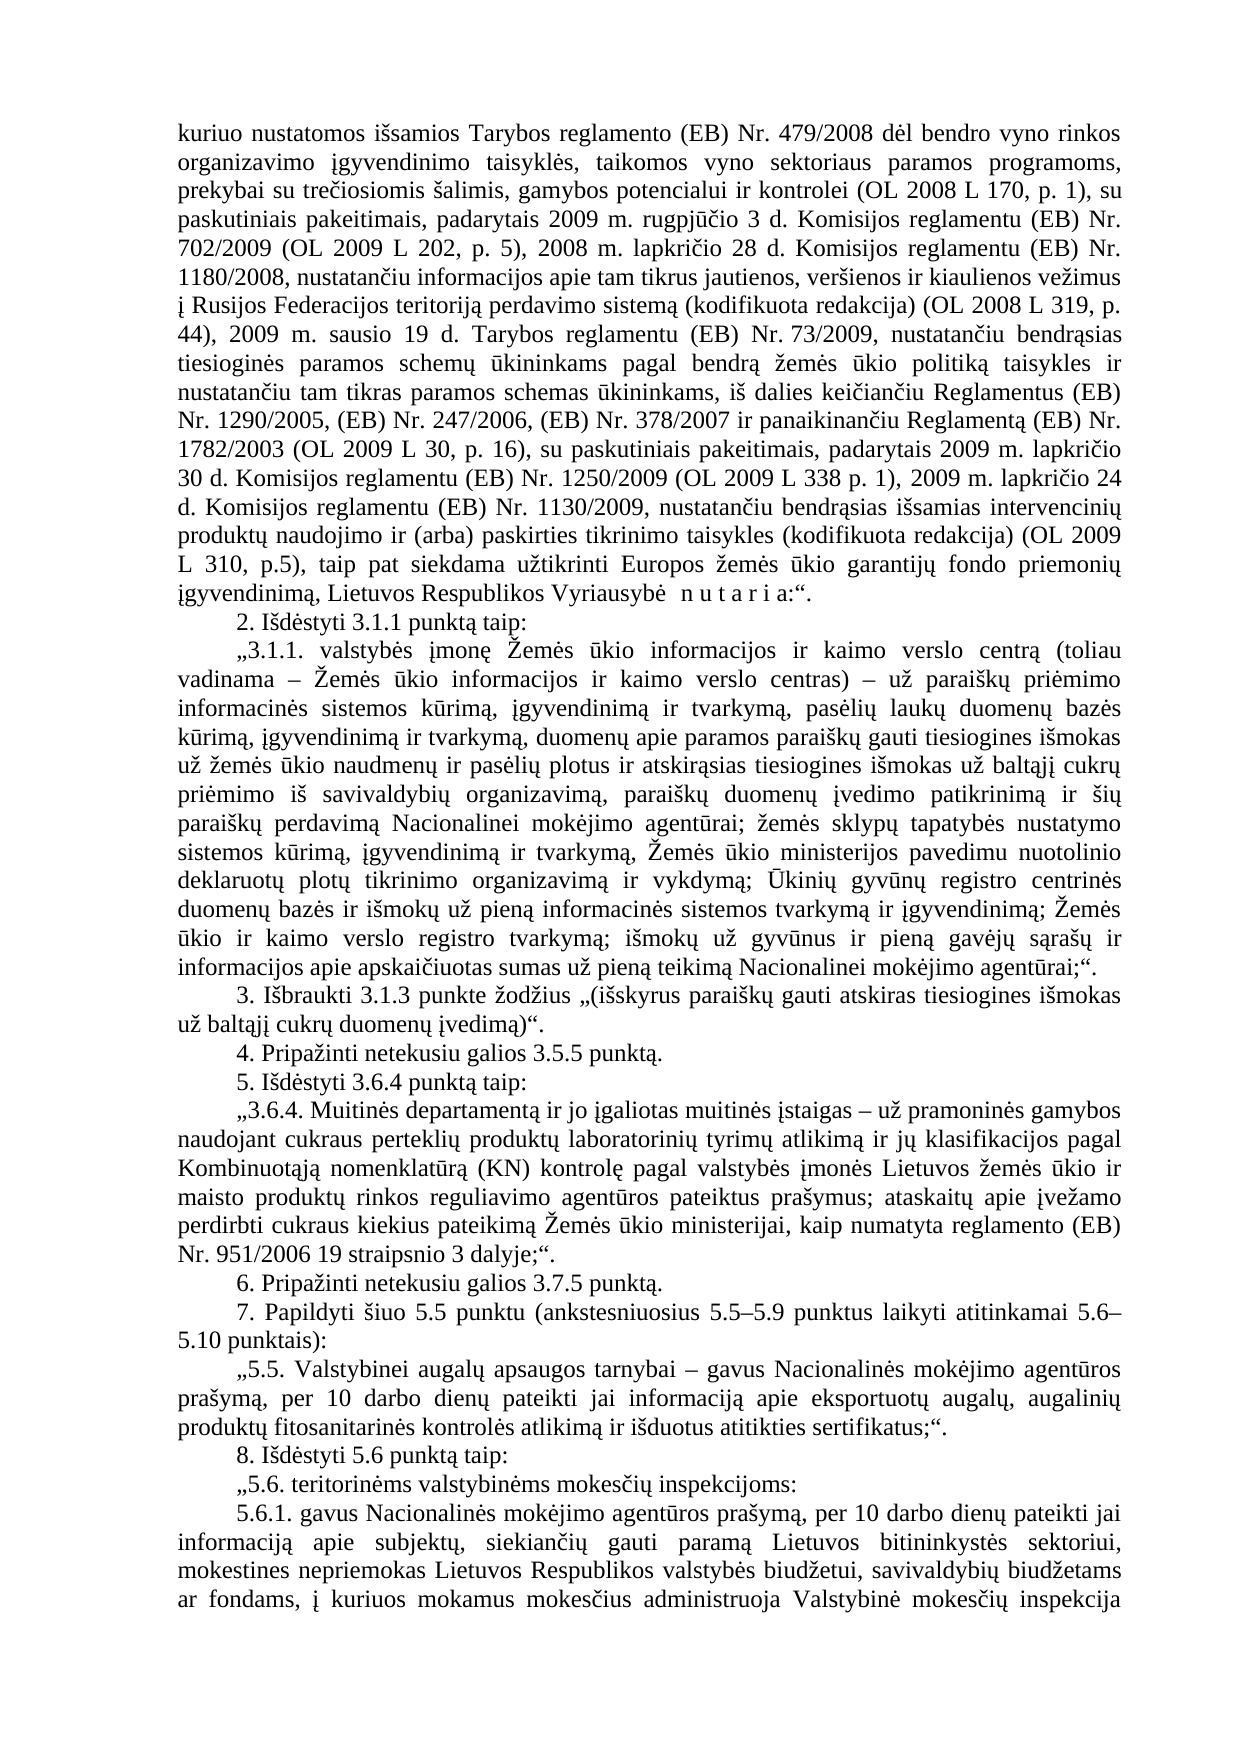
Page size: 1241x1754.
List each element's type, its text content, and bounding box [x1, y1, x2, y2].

text „3.1.1. valstybės įmonę Žemės ūkio informacijos ir kaimo verslo centrą (toliau vadinama – Žemės ūkio informacijos ir kaimo verslo centras) – už paraiškų priėmimo informacinės sistemos kūrimą, įgyvendinimą ir tvarkymą, pasėlių laukų duomenų bazės kūrimą, įgyvendinimą ir tvarkymą, duomenų apie paramos paraiškų gauti tiesiogines išmokas už žemės ūkio naudmenų ir pasėlių plotus ir atskirąsias tiesiogines išmokas už baltąjį cukrų priėmimo iš savivaldybių organizavimą, paraiškų duomenų įvedimo patikrinimą ir šių paraiškų perdavimą Nacionalinei mokėjimo agentūrai; žemės sklypų tapatybės nustatymo sistemos kūrimą, įgyvendinimą ir tvarkymą, Žemės ūkio ministerijos pavedimu nuotolinio deklaruotų plotų tikrinimo organizavimą ir vykdymą; Ūkinių gyvūnų registro centrinės duomenų bazės ir išmokų už pieną informacinės sistemos tvarkymą ir įgyvendinimą; Žemės ūkio ir kaimo verslo registro tvarkymą; išmokų už gyvūnus ir pieną gavėjų sąrašų ir informacijos apie apskaičiuotas sumas už pieną teikimą Nacionalinei mokėjimo agentūrai;“. [177, 636, 1122, 981]
text kuriuo nustatomos išsamios Tarybos reglamento (EB) Nr. 479/2008 dėl bendro vyno rinkos organizavimo įgyvendinimo taisyklės, taikomos vyno sektoriaus paramos programoms, prekybai su trečiosiomis šalimis, gamybos potencialui ir kontrolei (OL 2008 L 170, p. 1), su paskutiniais pakeitimais, padarytais 2009 m. rugpjūčio 3 d. Komisijos reglamentu (EB) Nr. 702/2009 (OL 2009 L 202, p. 5), 2008 m. lapkričio 28 d. Komisijos reglamentu (EB) Nr. 1180/2008, nustatančiu informacijos apie tam tikrus jautienos, veršienos ir kiaulienos vežimus į Rusijos Federacijos teritoriją perdavimo sistemą (kodifikuota redakcija) (OL 2008 L 319, p. 44), 2009 m. sausio 19 d. Tarybos reglamentu (EB) Nr. 73/2009, nustatančiu bendrąsias tiesioginės paramos schemų ūkininkams pagal bendrą žemės ūkio politiką taisykles ir nustatančiu tam tikras paramos schemas ūkininkams, iš dalies keičiančiu Reglamentus (EB) Nr. 1290/2005, (EB) Nr. 247/2006, (EB) Nr. 378/2007 ir panaikinančiu Reglamentą (EB) Nr. 1782/2003 (OL 2009 L 30, p. 16), su paskutiniais pakeitimais, padarytais 2009 m. lapkričio 30 d. Komisijos reglamentu (EB) Nr. 1250/2009 (OL 2009 L 338 p. 1), 2009 m. lapkričio 24 d. Komisijos reglamentu (EB) Nr. 1130/2009, nustatančiu bendrąsias išsamias intervencinių produktų naudojimo ir (arba) paskirties tikrinimo taisykles (kodifikuota redakcija) (OL 2009 L 310, p.5), taip pat siekdama užtikrinti Europos žemės ūkio garantijų fondo priemonių įgyvendinimą, Lietuvos Respublikos Vyriausybė nutaria:“. [177, 118, 1122, 607]
text 7. Papildyti šiuo 5.5 punktu (ankstesniuosius 5.5–5.9 punktus laikyti atitinkamai 5.6–5.10 punktais): [177, 1297, 1122, 1354]
text „5.5. Valstybinei augalų apsaugos tarnybai – gavus Nacionalinės mokėjimo agentūros prašymą, per 10 darbo dienų pateikti jai informaciją apie eksportuotų augalų, augalinių produktų fitosanitarinės kontrolės atlikimą ir išduotus atitikties sertifikatus;“. [177, 1354, 1122, 1441]
text „3.6.4. Muitinės departamentą ir jo įgaliotas muitinės įstaigas – už pramoninės gamybos naudojant cukraus perteklių produktų laboratorinių tyrimų atlikimą ir jų klasifikacijos pagal Kombinuotąją nomenklatūrą (KN) kontrolę pagal valstybės įmonės Lietuvos žemės ūkio ir maisto produktų rinkos reguliavimo agentūros pateiktus prašymus; ataskaitų apie įvežamo perdirbti cukraus kiekius pateikimą Žemės ūkio ministerijai, kaip numatyta reglamento (EB) Nr. 951/2006 19 straipsnio 3 dalyje;“. [177, 1096, 1122, 1268]
text 8. Išdėstyti 5.6 punktą taip: [177, 1441, 1122, 1469]
text 5. Išdėstyti 3.6.4 punktą taip: [177, 1067, 1122, 1096]
text 4. Pripažinti netekusiu galios 3.5.5 punktą. [177, 1038, 1122, 1067]
text 6. Pripažinti netekusiu galios 3.7.5 punktą. [177, 1268, 1122, 1297]
text 3. Išbraukti 3.1.3 punkte žodžius „(išskyrus paraiškų gauti atskiras tiesiogines išmokas už baltąjį cukrų duomenų įvedimą)“. [177, 981, 1122, 1038]
text 2. Išdėstyti 3.1.1 punktą taip: [177, 607, 1122, 636]
text „5.6. teritorinėms valstybinėms mokesčių inspekcijoms: [177, 1469, 1122, 1498]
text 5.6.1. gavus Nacionalinės mokėjimo agentūros prašymą, per 10 darbo dienų pateikti jai informaciją apie subjektų, siekiančių gauti paramą Lietuvos bitininkystės sektoriui, mokestines nepriemokas Lietuvos Respublikos valstybės biudžetui, savivaldybių biudžetams ar fondams, į kuriuos mokamus mokesčius administruoja Valstybinė mokesčių inspekcija [177, 1498, 1122, 1613]
